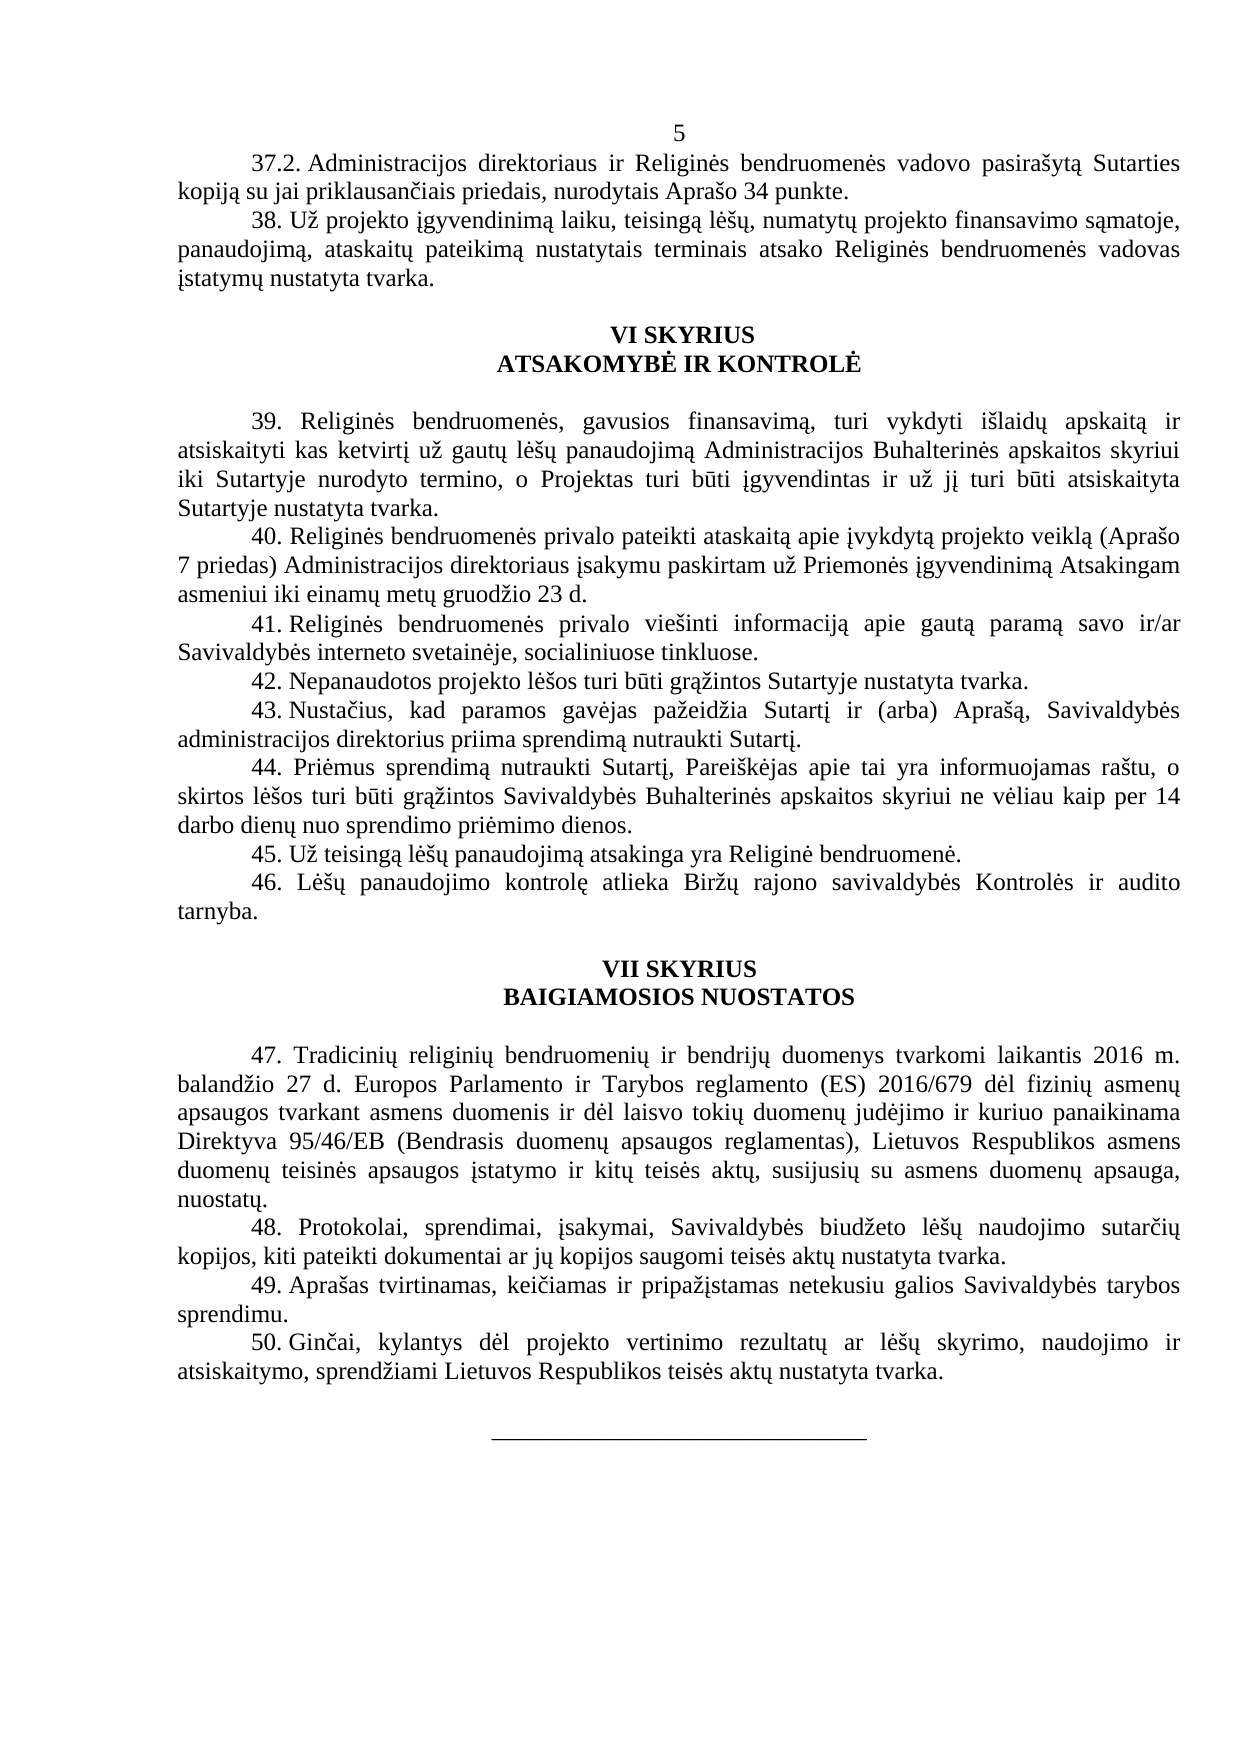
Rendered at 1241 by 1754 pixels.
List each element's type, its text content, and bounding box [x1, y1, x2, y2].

text 46. Lėšų panaudojimo kontrolę atlieka Biržų rajono savivaldybės Kontrolės ir audito tarnyba. [177, 867, 1181, 925]
text 43. Nustačius, kad paramos gavėjas pažeidžia Sutartį ir (arba) Aprašą, Savivaldybės administracijos direktorius priima sprendimą nutraukti Sutartį. [177, 695, 1181, 752]
text ATSAKOMYBĖ IR KONTROLĖ [177, 349, 1181, 378]
text ______________________________ [177, 1414, 1181, 1442]
text 38. Už projekto įgyvendinimą laiku, teisingą lėšų, numatytų projekto finansavimo sąmatoje, panaudojimą, ataskaitų pateikimą nustatytais terminais atsako Religinės bendruomenės vadovas įstatymų nustatyta tvarka. [177, 205, 1181, 291]
text 50. Ginčai, kylantys dėl projekto vertinimo rezultatų ar lėšų skyrimo, naudojimo ir atsiskaitymo, sprendžiami Lietuvos Respublikos teisės aktų nustatyta tvarka. [177, 1327, 1181, 1385]
text 44. Priėmus sprendimą nutraukti Sutartį, Pareiškėjas apie tai yra informuojamas raštu, o skirtos lėšos turi būti grąžintos Savivaldybės Buhalterinės apskaitos skyriui ne vėliau kaip per 14 darbo dienų nuo sprendimo priėmimo dienos. [177, 752, 1181, 839]
text 47. Tradicinių religinių bendruomenių ir bendrijų duomenys tvarkomi laikantis 2016 m. balandžio 27 d. Europos Parlamento ir Tarybos reglamento (ES) 2016/679 dėl fizinių asmenų apsaugos tvarkant asmens duomenis ir dėl laisvo tokių duomenų judėjimo ir kuriuo panaikinama Direktyva 95/46/EB (Bendrasis duomenų apsaugos reglamentas), Lietuvos Respublikos asmens duomenų teisinės apsaugos įstatymo ir kitų teisės aktų, susijusių su asmens duomenų apsauga, nuostatų. [177, 1040, 1181, 1212]
text 49. Aprašas tvirtinamas, keičiamas ir pripažįstamas netekusiu galios Savivaldybės tarybos sprendimu. [177, 1270, 1181, 1327]
text VII SKYRIUS [177, 954, 1181, 982]
text BAIGIAMOSIOS NUOSTATOS [177, 982, 1181, 1011]
text 45. Už teisingą lėšų panaudojimą atsakinga yra Religinė bendruomenė. [177, 839, 1181, 867]
text 42. Nepanaudotos projekto lėšos turi būti grąžintos Sutartyje nustatyta tvarka. [177, 666, 1181, 695]
text 37.2. Administracijos direktoriaus ir Religinės bendruomenės vadovo pasirašytą Sutarties kopiją su jai priklausančiais priedais, nurodytais Aprašo 34 punkte. [177, 148, 1181, 205]
text 39. Religinės bendruomenės, gavusios finansavimą, turi vykdyti išlaidų apskaitą ir atsiskaityti kas ketvirtį už gautų lėšų panaudojimą Administracijos Buhalterinės apskaitos skyriui iki Sutartyje nurodyto termino, o Projektas turi būti įgyvendintas ir už jį turi būti atsiskaityta Sutartyje nustatyta tvarka. [177, 406, 1181, 521]
text 41. Religinės bendruomenės privalo viešinti informaciją apie gautą paramą savo ir/ar Savivaldybės interneto svetainėje, socialiniuose tinkluose. [177, 608, 1181, 666]
text 40. Religinės bendruomenės privalo pateikti ataskaitą apie įvykdytą projekto veiklą (Aprašo 7 priedas) Administracijos direktoriaus įsakymu paskirtam už Priemonės įgyvendinimą Atsakingam asmeniui iki einamų metų gruodžio 23 d. [177, 521, 1181, 608]
text 48. Protokolai, sprendimai, įsakymai, Savivaldybės biudžeto lėšų naudojimo sutarčių kopijos, kiti pateikti dokumentai ar jų kopijos saugomi teisės aktų nustatyta tvarka. [177, 1212, 1181, 1270]
text VI SKYRIUS [177, 320, 1181, 349]
